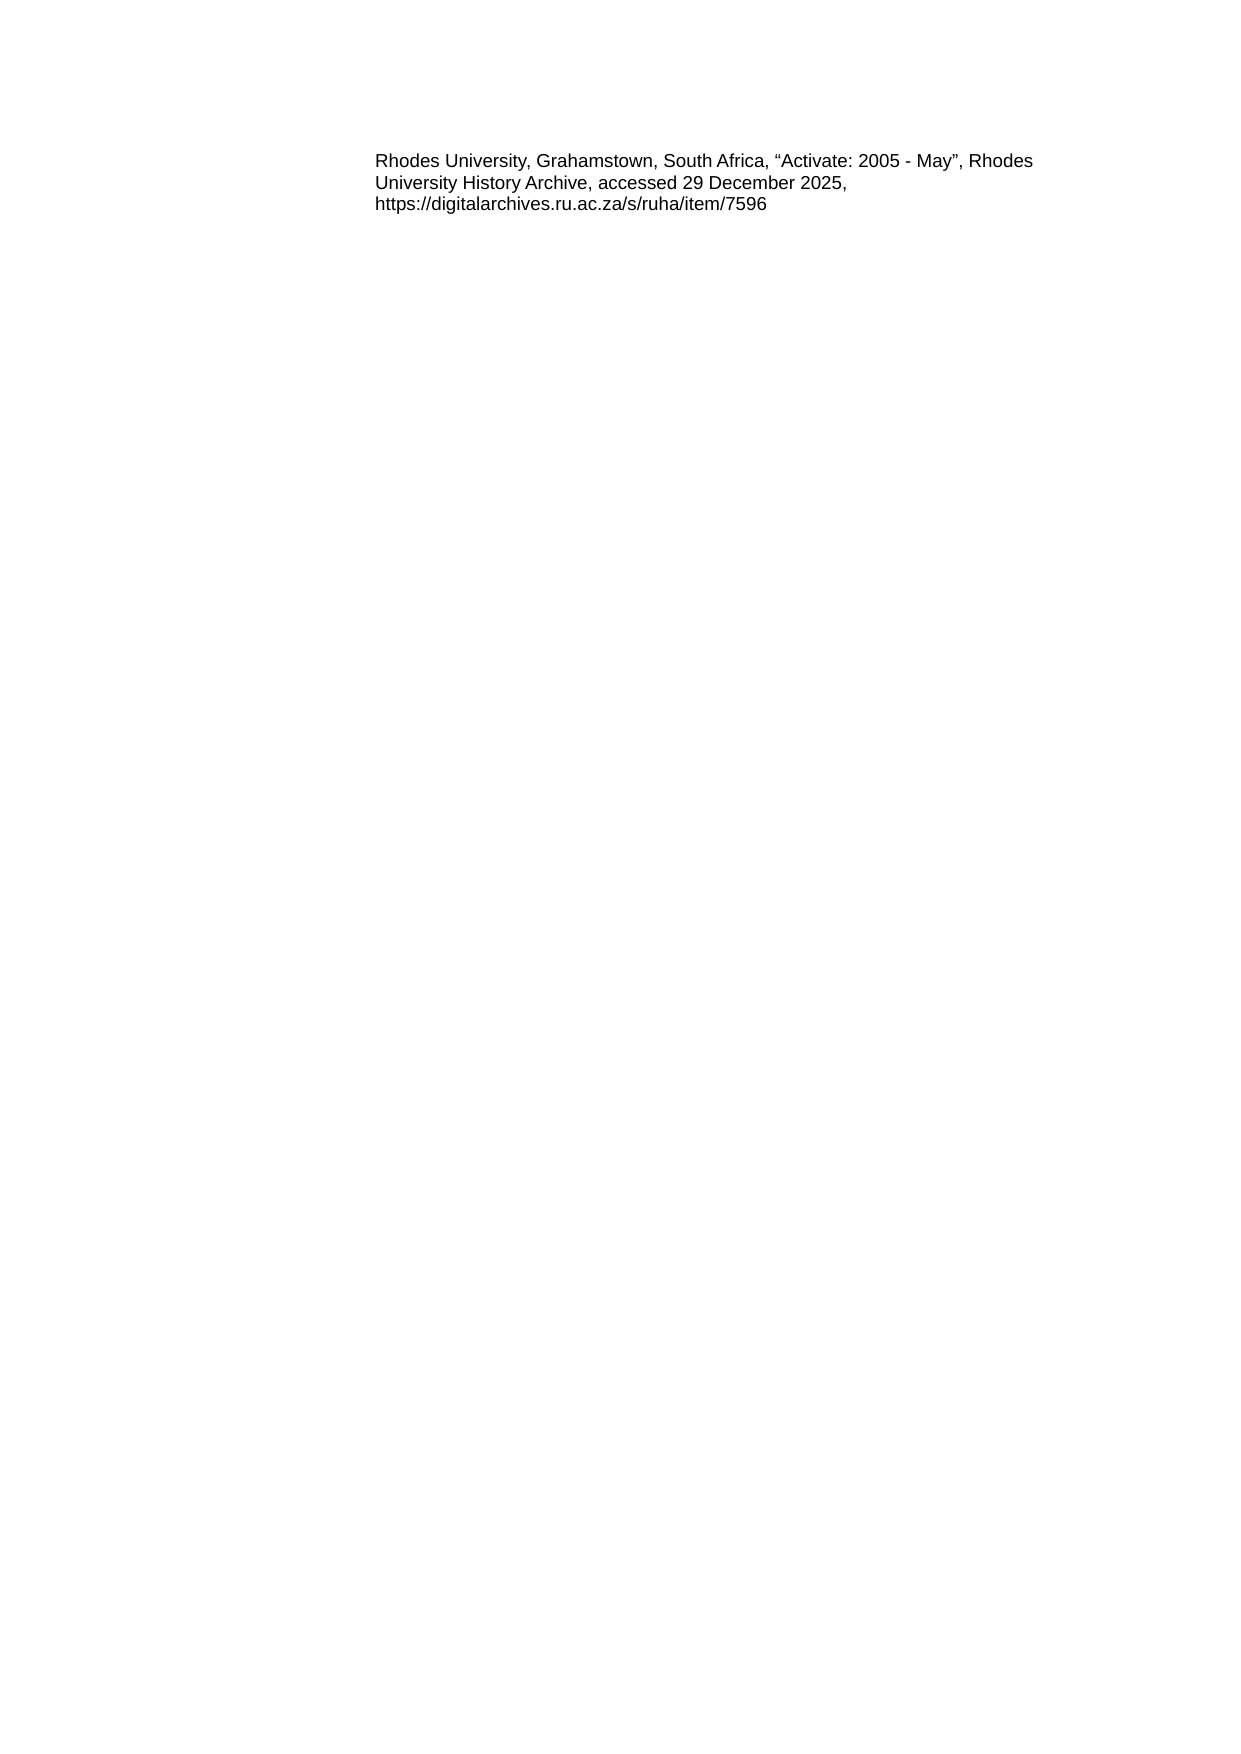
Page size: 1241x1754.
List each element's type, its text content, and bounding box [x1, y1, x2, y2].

text Rhodes University, Grahamstown, South Africa, “Activate: 2005 - May”, Rhodes University History Archive, accessed 29 December 2025, https://digitalarchives.ru.ac.za/s/ruha/item/7596 [375, 150, 1090, 215]
